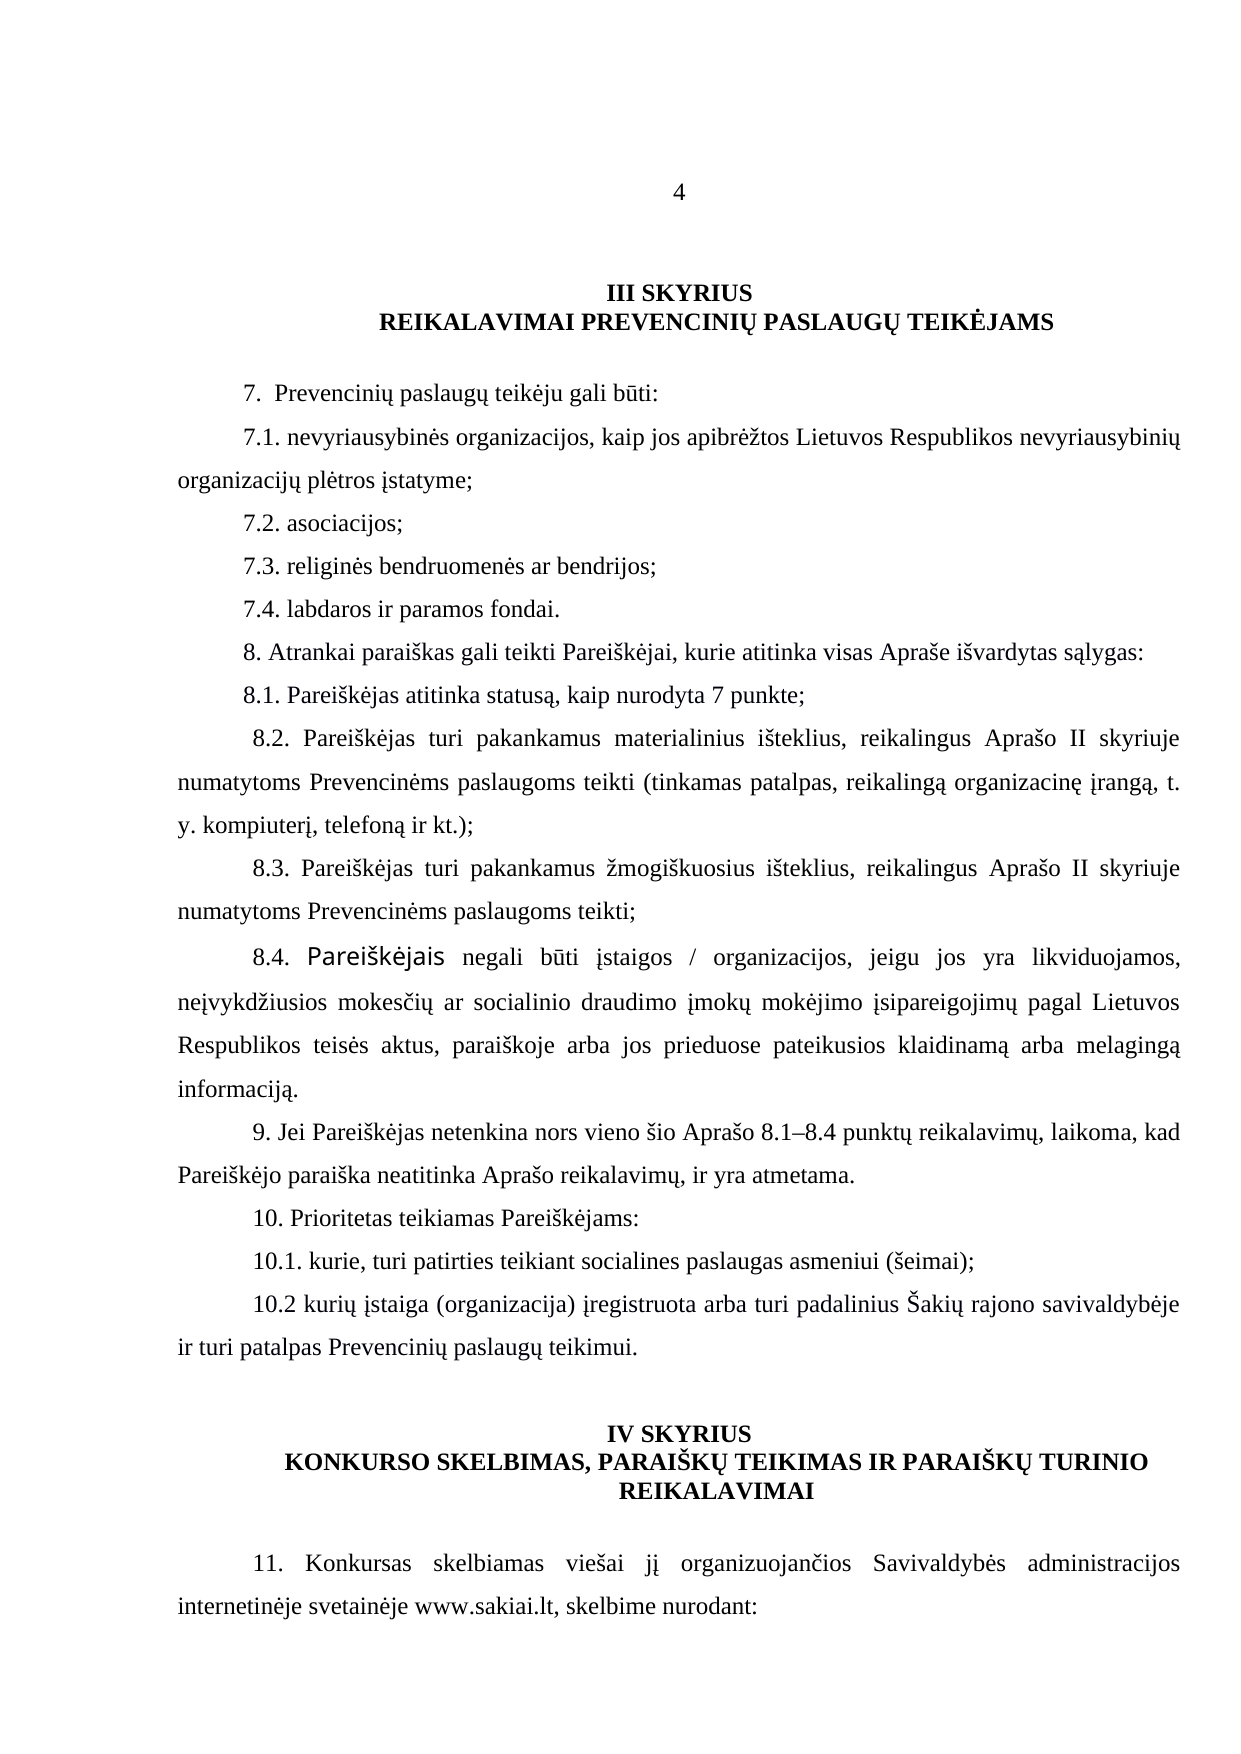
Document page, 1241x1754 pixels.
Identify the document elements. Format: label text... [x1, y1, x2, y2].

text 8.1. Pareiškėjas atitinka statusą, kaip nurodyta 7 punkte; [177, 680, 1181, 709]
text 8.2. Pareiškėjas turi pakankamus materialinius išteklius, reikalingus Aprašo II skyriuje numatytoms Prevencinėms paslaugoms teikti (tinkamas patalpas, reikalingą organizacinę įrangą, t. y. kompiuterį, telefoną ir kt.); [177, 723, 1181, 838]
text 10. Prioritetas teikiamas Pareiškėjams: [177, 1203, 1181, 1232]
text REIKALAVIMAI PREVENCINIŲ PASLAUGŲ TEIKĖJAMS [252, 307, 1181, 335]
text 7.3. religinės bendruomenės ar bendrijos; [177, 551, 1181, 580]
text 10.2 kurių įstaiga (organizacija) įregistruota arba turi padalinius Šakių rajono savivaldybėje ir turi patalpas Prevencinių paslaugų teikimui. [177, 1289, 1181, 1361]
text KONKURSO SKELBIMAS, PARAIŠKŲ TEIKIMAS IR PARAIŠKŲ TURINIO REIKALAVIMAI [252, 1447, 1181, 1505]
text IV SKYRIUS [177, 1419, 1181, 1447]
text 7.1. nevyriausybinės organizacijos, kaip jos apibrėžtos Lietuvos Respublikos nevyriausybinių organizacijų plėtros įstatyme; [177, 422, 1181, 493]
text 9. Jei Pareiškėjas netenkina nors vieno šio Aprašo 8.1–8.4 punktų reikalavimų, laikoma, kad Pareiškėjo paraiška neatitinka Aprašo reikalavimų, ir yra atmetama. [177, 1117, 1181, 1189]
text 8.3. Pareiškėjas turi pakankamus žmogiškuosius išteklius, reikalingus Aprašo II skyriuje numatytoms Prevencinėms paslaugoms teikti; [177, 853, 1181, 925]
text 10.1. kurie, turi patirties teikiant socialines paslaugas asmeniui (šeimai); [177, 1246, 1181, 1275]
text 7.4. labdaros ir paramos fondai. [177, 594, 1181, 623]
text 11. Konkursas skelbiamas viešai jį organizuojančios Savivaldybės administracijos internetinėje svetainėje www.sakiai.lt, skelbime nurodant: [177, 1548, 1181, 1620]
text 7. Prevencinių paslaugų teikėju gali būti: [177, 378, 1181, 407]
text 8. Atrankai paraiškas gali teikti Pareiškėjai, kurie atitinka visas Apraše išvardytas sąlygas: [177, 637, 1181, 666]
text 7.2. asociacijos; [177, 508, 1181, 537]
text III SKYRIUS [177, 278, 1181, 307]
text 8.4. Pareiškėjais negali būti įstaigos / organizacijos, jeigu jos yra likviduojamos, neįvykdžiusios mokesčių ar socialinio draudimo įmokų mokėjimo įsipareigojimų pagal Lietuvos Respublikos teisės aktus, paraiškoje arba jos prieduose pateikusios klaidinamą arba melagingą informaciją. [177, 939, 1181, 1102]
